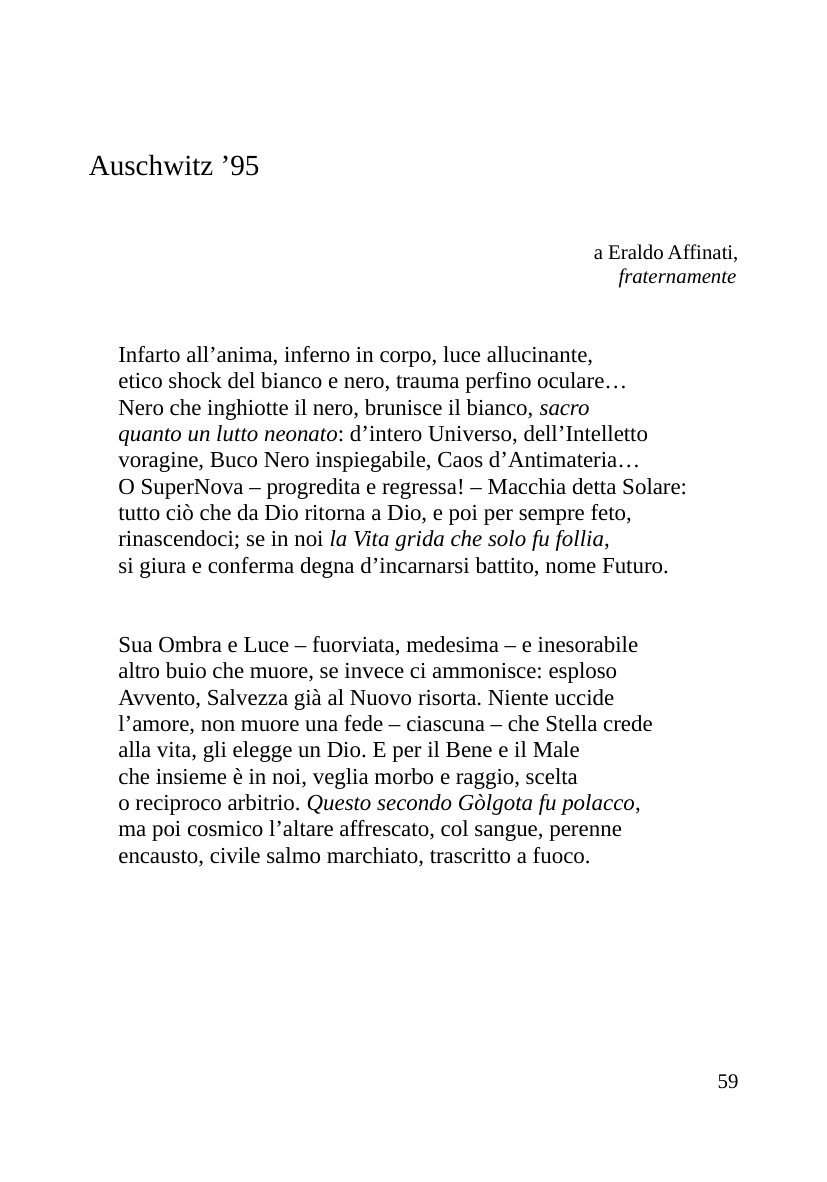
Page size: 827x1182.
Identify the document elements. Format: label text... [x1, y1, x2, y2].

text rinascendoci; se in noi la Vita grida che solo fu follia, [88, 526, 738, 552]
text Nero che inghiotte il nero, brunisce il bianco, sacro [88, 394, 738, 420]
text Infarto all’anima, inferno in corpo, luce allucinante, [88, 341, 738, 367]
text fraternamente [88, 264, 738, 288]
text tutto ciò che da Dio ritorna a Dio, e poi per sempre feto, [88, 499, 738, 526]
text altro buio che muore, se invece ci ammonisce: esploso [88, 657, 738, 684]
text encausto, civile salmo marchiato, trascritto a fuoco. [88, 842, 738, 868]
text Avvento, Salvezza già al Nuovo risorta. Niente uccide [88, 684, 738, 710]
text voragine, Buco Nero inspiegabile, Caos d’Antimateria… [88, 446, 738, 473]
text O SuperNova – progredita e regressa! – Macchia detta Solare: [88, 473, 738, 499]
text o reciproco arbitrio. Questo secondo Gòlgota fu polacco, [88, 789, 738, 815]
text ma poi cosmico l’altare affrescato, col sangue, perenne [88, 815, 738, 842]
text si giura e conferma degna d’incarnarsi battito, nome Futuro. [88, 552, 738, 578]
text Sua Ombra e Luce – fuorviata, medesima – e inesorabile [88, 631, 738, 657]
text Auschwitz ’95 [88, 148, 738, 181]
text l’amore, non muore una fede – ciascuna – che Stella crede [88, 710, 738, 736]
text alla vita, gli elegge un Dio. E per il Bene e il Male [88, 736, 738, 763]
text che insieme è in noi, veglia morbo e raggio, scelta [88, 763, 738, 789]
text etico shock del bianco e nero, trauma perfino oculare… [88, 367, 738, 394]
text quanto un lutto neonato: d’intero Universo, dell’Intelletto [88, 420, 738, 446]
text a Eraldo Affinati, [88, 240, 738, 264]
